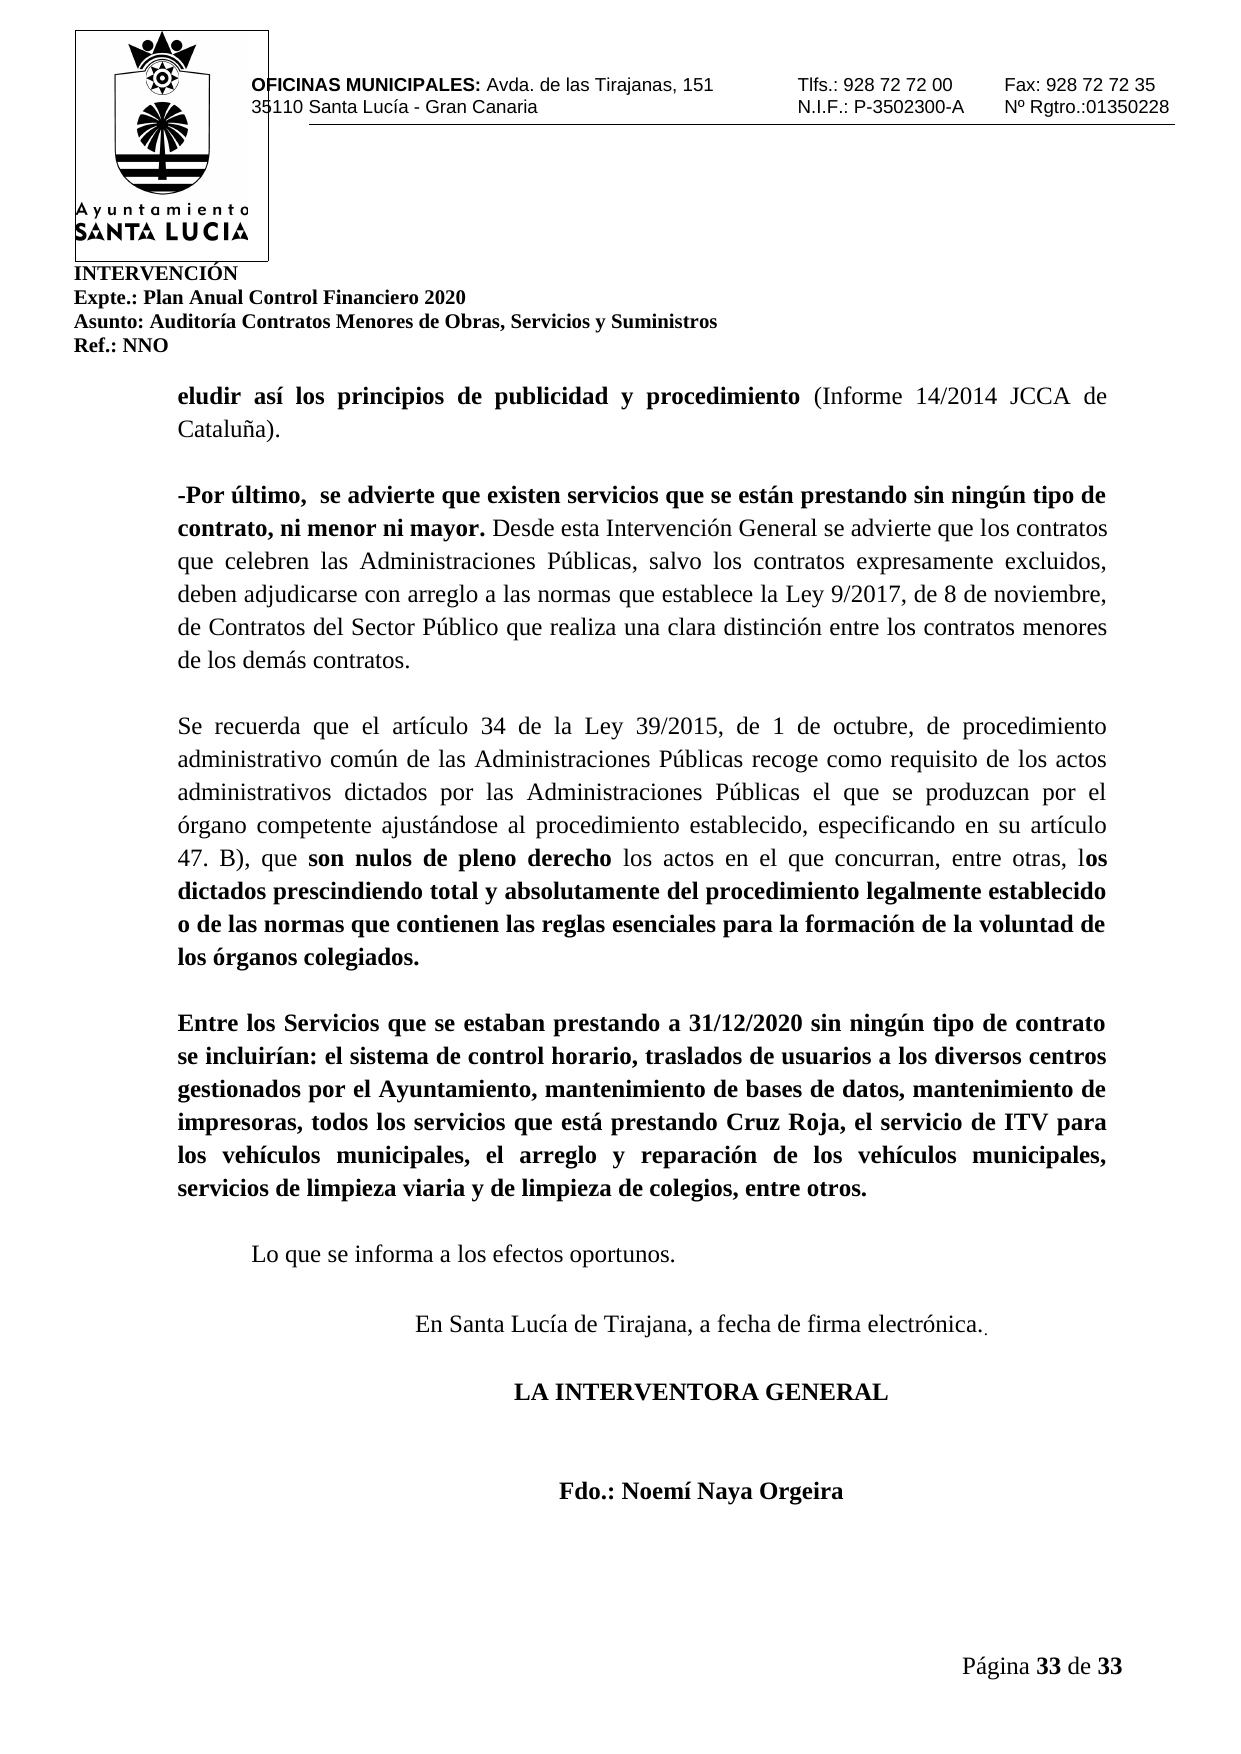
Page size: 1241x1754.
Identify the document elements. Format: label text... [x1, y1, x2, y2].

text eludir así los principios de publicidad y procedimiento (Informe 14/2014 JCCA de Cataluña). [177, 381, 1107, 443]
text Entre los Servicios que se estaban prestando a 31/12/2020 sin ningún tipo de contrato se incluirían: el sistema de control horario, traslados de usuarios a los diversos centros gestionados por el Ayuntamiento, mantenimiento de bases de datos, mantenimiento de impresoras, todos los servicios que está prestando Cruz Roja, el servicio de ITV para los vehículos municipales, el arreglo y reparación de los vehículos municipales, servicios de limpieza viaria y de limpieza de colegios, entre otros. [177, 1008, 1107, 1202]
text En Santa Lucía de Tirajana, a fecha de firma electrónica.. [177, 1306, 1152, 1339]
text Lo que se informa a los efectos oportunos. [177, 1239, 1152, 1268]
text LA INTERVENTORA GENERAL [177, 1377, 1152, 1406]
text -Por último, se advierte que existen servicios que se están prestando sin ningún tipo de contrato, ni menor ni mayor. Desde esta Intervención General se advierte que los contratos que celebren las Administraciones Públicas, salvo los contratos expresamente excluidos, deben adjudicarse con arreglo a las normas que establece la Ley 9/2017, de 8 de noviembre, de Contratos del Sector Público que realiza una clara distinción entre los contratos menores de los demás contratos. [177, 480, 1107, 674]
text Fdo.: Noemí Naya Orgeira [177, 1476, 1152, 1505]
picture [76, 31, 248, 241]
text Se recuerda que el artículo 34 de la Ley 39/2015, de 1 de octubre, de procedimiento administrativo común de las Administraciones Públicas recoge como requisito de los actos administrativos dictados por las Administraciones Públicas el que se produzcan por el órgano competente ajustándose al procedimiento establecido, especificando en su artículo 47. B), que son nulos de pleno derecho los actos en el que concurran, entre otras, los dictados prescindiendo total y absolutamente del procedimiento legalmente establecido o de las normas que contienen las reglas esenciales para la formación de la voluntad de los órganos colegiados. [177, 711, 1107, 971]
